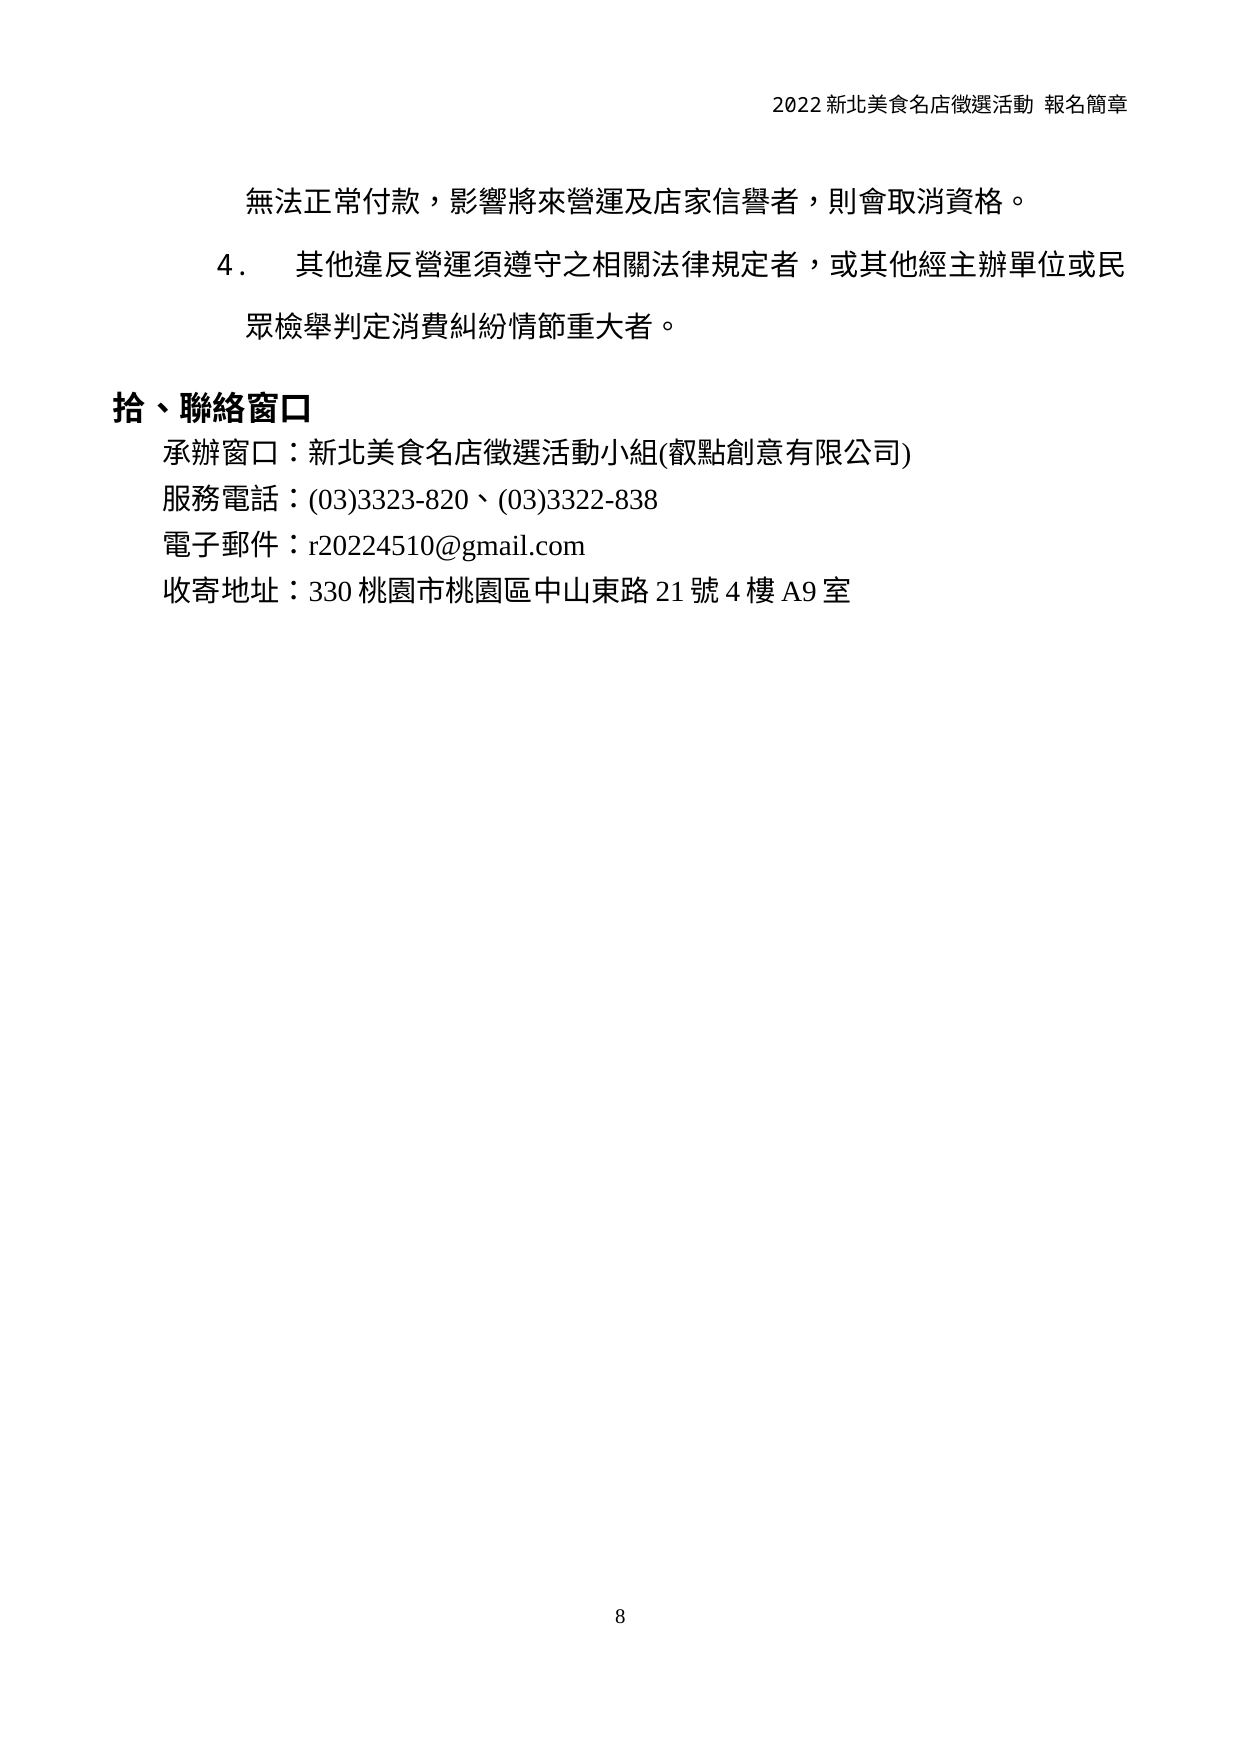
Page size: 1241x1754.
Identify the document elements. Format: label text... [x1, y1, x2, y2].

text 承辦窗口：新北美食名店徵選活動小組(叡點創意有限公司) [162, 427, 1128, 473]
list 無法正常付款，影響將來營運及店家信譽者，則會取消資格。 [216, 158, 1128, 221]
text 收寄地址：330桃園市桃園區中山東路21號4樓A9室 [162, 564, 1128, 610]
text 服務電話：(03)3323-820、(03)3322-838 [162, 473, 1128, 519]
text 電子郵件：r20224510@gmail.com [162, 519, 1128, 564]
text 拾、聯絡窗口 [112, 364, 1128, 427]
list 其他違反營運須遵守之相關法律規定者，或其他經主辦單位或民眾檢舉判定消費糾紛情節重大者。 [216, 221, 1128, 346]
